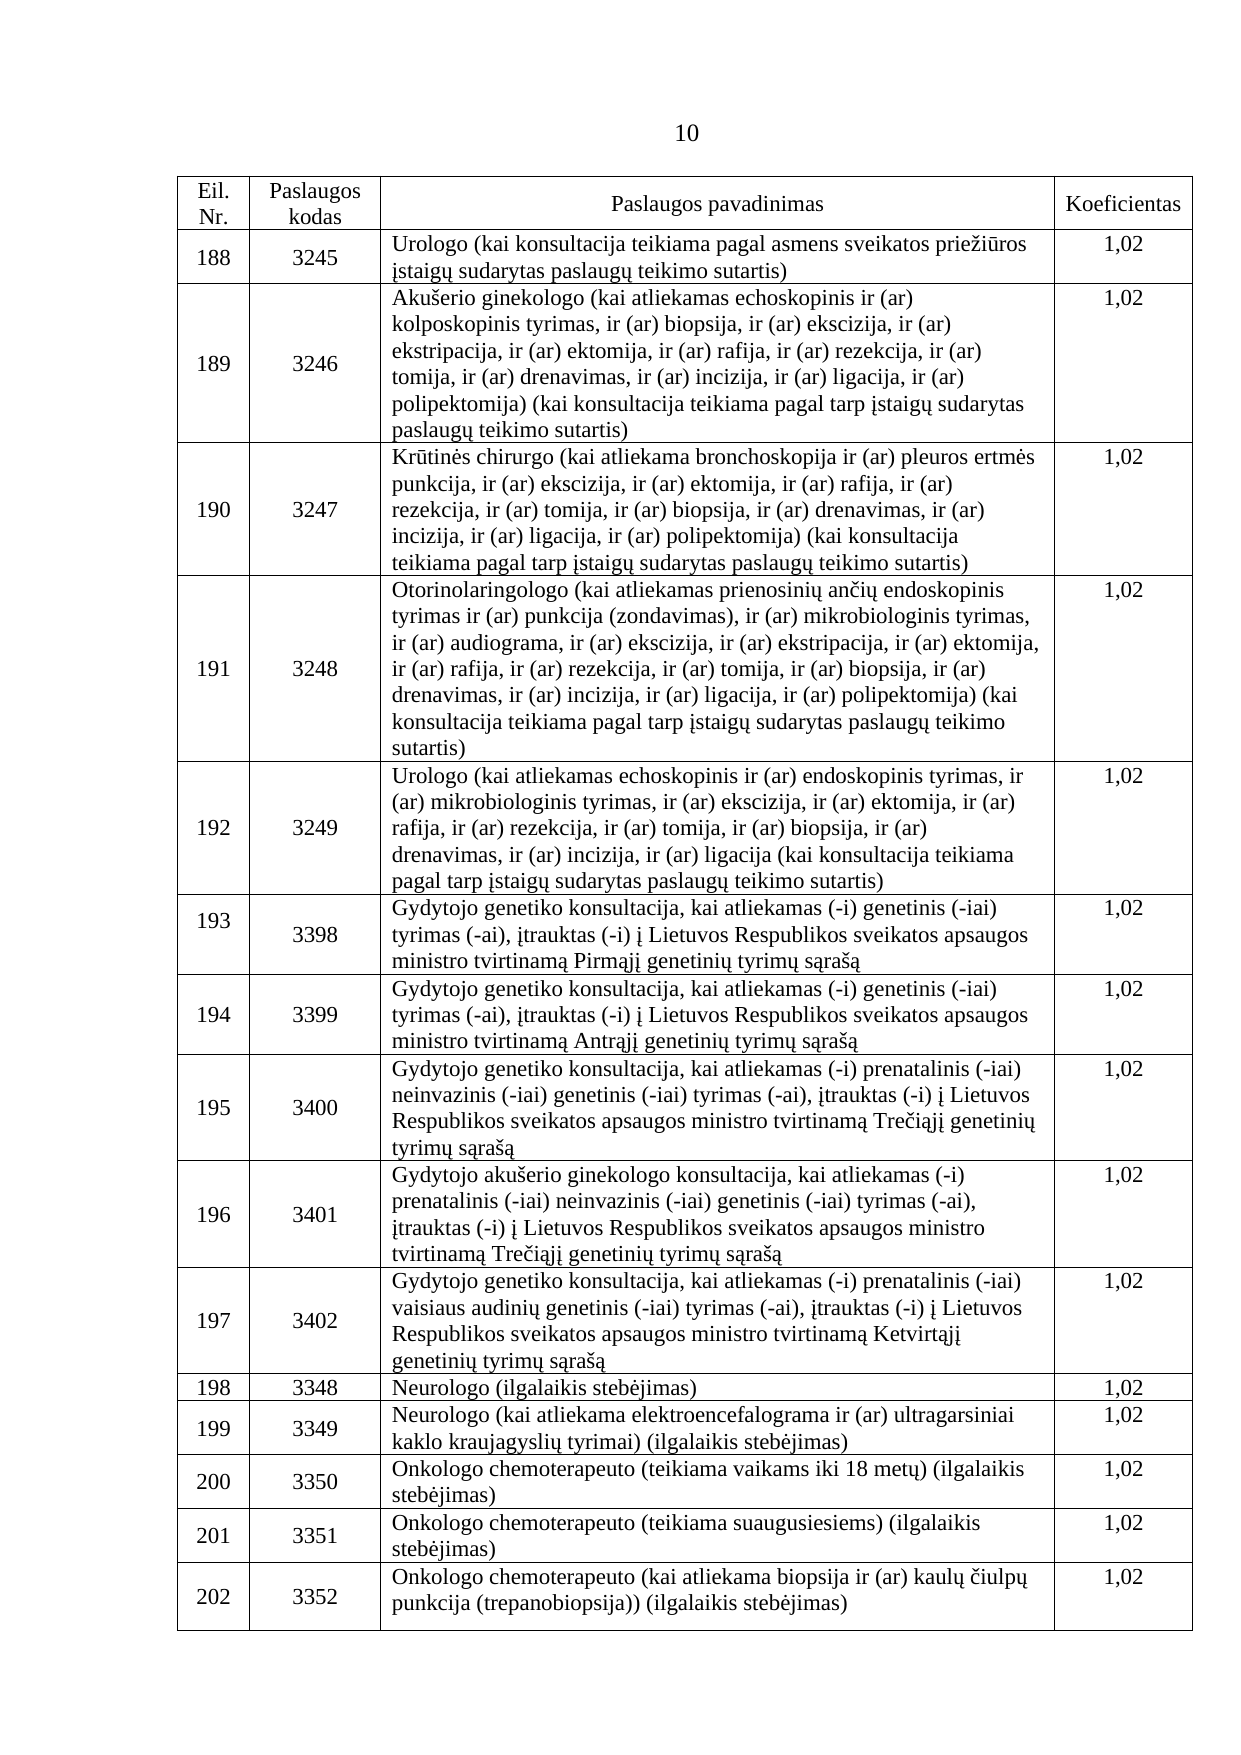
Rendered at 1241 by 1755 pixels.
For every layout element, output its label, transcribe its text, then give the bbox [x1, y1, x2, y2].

table_cell Gydytojo akušerio ginekologo konsultacija, kai atliekamas (-i) prenatalinis (-iai) neinvazinis (-iai) genetinis (-iai) tyrimas (-ai), įtrauktas (-i) į Lietuvos Respublikos sveikatos apsaugos ministro tvirtinamą Trečiąjį genetinių tyrimų sąrašą [381, 1161, 1054, 1267]
table_cell 188 [178, 230, 249, 283]
table_cell 199 [178, 1401, 249, 1454]
table_cell 191 [178, 576, 249, 761]
table_cell Onkologo chemoterapeuto (teikiama suaugusiesiems) (ilgalaikis stebėjimas) [381, 1509, 1054, 1562]
table_cell Urologo (kai konsultacija teikiama pagal asmens sveikatos priežiūros įstaigų sudarytas paslaugų teikimo sutartis) [381, 230, 1054, 283]
table_cell Gydytojo genetiko konsultacija, kai atliekamas (-i) prenatalinis (-iai) vaisiaus audinių genetinis (-iai) tyrimas (-ai), įtrauktas (-i) į Lietuvos Respublikos sveikatos apsaugos ministro tvirtinamą Ketvirtąjį genetinių tyrimų sąrašą [381, 1268, 1054, 1373]
table_header Eil. Nr. [178, 177, 249, 229]
table_cell 3248 [250, 576, 380, 761]
table_cell 189 [178, 284, 249, 442]
table_cell 201 [178, 1509, 249, 1562]
table_cell 1,02 [1055, 576, 1192, 761]
table_header Koeficientas [1055, 177, 1192, 229]
table_cell Gydytojo genetiko konsultacija, kai atliekamas (-i) genetinis (-iai) tyrimas (-ai), įtrauktas (-i) į Lietuvos Respublikos sveikatos apsaugos ministro tvirtinamą Pirmąjį genetinių tyrimų sąrašą [381, 895, 1054, 973]
table_cell 3400 [250, 1055, 380, 1160]
table_cell Neurologo (kai atliekama elektroencefalograma ir (ar) ultragarsiniai kaklo kraujagyslių tyrimai) (ilgalaikis stebėjimas) [381, 1401, 1054, 1454]
table_cell 3348 [250, 1374, 380, 1400]
table_cell Gydytojo genetiko konsultacija, kai atliekamas (-i) prenatalinis (-iai) neinvazinis (-iai) genetinis (-iai) tyrimas (-ai), įtrauktas (-i) į Lietuvos Respublikos sveikatos apsaugos ministro tvirtinamą Trečiąjį genetinių tyrimų sąrašą [381, 1055, 1054, 1160]
table_cell Otorinolaringologo (kai atliekamas prienosinių ančių endoskopinis tyrimas ir (ar) punkcija (zondavimas), ir (ar) mikrobiologinis tyrimas, ir (ar) audiograma, ir (ar) ekscizija, ir (ar) ekstripacija, ir (ar) ektomija, ir (ar) rafija, ir (ar) rezekcija, ir (ar) tomija, ir (ar) biopsija, ir (ar) drenavimas, ir (ar) incizija, ir (ar) ligacija, ir (ar) polipektomija) (kai konsultacija teikiama pagal tarp įstaigų sudarytas paslaugų teikimo sutartis) [381, 576, 1054, 761]
table_cell Onkologo chemoterapeuto (kai atliekama biopsija ir (ar) kaulų čiulpų punkcija (trepanobiopsija)) (ilgalaikis stebėjimas) [381, 1563, 1054, 1630]
table_cell 3249 [250, 762, 380, 893]
table_cell 3349 [250, 1401, 380, 1454]
table_cell 198 [178, 1374, 249, 1400]
table_cell Krūtinės chirurgo (kai atliekama bronchoskopija ir (ar) pleuros ertmės punkcija, ir (ar) ekscizija, ir (ar) ektomija, ir (ar) rafija, ir (ar) rezekcija, ir (ar) tomija, ir (ar) biopsija, ir (ar) drenavimas, ir (ar) incizija, ir (ar) ligacija, ir (ar) polipektomija) (kai konsultacija teikiama pagal tarp įstaigų sudarytas paslaugų teikimo sutartis) [381, 443, 1054, 575]
table_cell 3398 [250, 895, 380, 973]
table_cell 3402 [250, 1268, 380, 1373]
table_cell 1,02 [1055, 1563, 1192, 1630]
table_header Paslaugos pavadinimas [381, 177, 1054, 229]
table_cell 3247 [250, 443, 380, 575]
table_cell Urologo (kai atliekamas echoskopinis ir (ar) endoskopinis tyrimas, ir (ar) mikrobiologinis tyrimas, ir (ar) ekscizija, ir (ar) ektomija, ir (ar) rafija, ir (ar) rezekcija, ir (ar) tomija, ir (ar) biopsija, ir (ar) drenavimas, ir (ar) incizija, ir (ar) ligacija (kai konsultacija teikiama pagal tarp įstaigų sudarytas paslaugų teikimo sutartis) [381, 762, 1054, 893]
table_cell 1,02 [1055, 762, 1192, 893]
table_cell 1,02 [1055, 895, 1192, 973]
table_cell 1,02 [1055, 1401, 1192, 1454]
table_cell 3350 [250, 1455, 380, 1508]
table_cell 1,02 [1055, 1055, 1192, 1160]
table_cell 1,02 [1055, 230, 1192, 283]
table_cell Gydytojo genetiko konsultacija, kai atliekamas (-i) genetinis (-iai) tyrimas (-ai), įtrauktas (-i) į Lietuvos Respublikos sveikatos apsaugos ministro tvirtinamą Antrąjį genetinių tyrimų sąrašą [381, 975, 1054, 1054]
table_cell 195 [178, 1055, 249, 1160]
table_cell 3245 [250, 230, 380, 283]
table_cell Onkologo chemoterapeuto (teikiama vaikams iki 18 metų) (ilgalaikis stebėjimas) [381, 1455, 1054, 1508]
table_cell 197 [178, 1268, 249, 1373]
table_cell 194 [178, 975, 249, 1054]
table_cell 1,02 [1055, 443, 1192, 575]
table_cell 1,02 [1055, 284, 1192, 442]
table_cell 3246 [250, 284, 380, 442]
table_cell 1,02 [1055, 1509, 1192, 1562]
table_cell 1,02 [1055, 1455, 1192, 1508]
table_cell 190 [178, 443, 249, 575]
table_cell 1,02 [1055, 975, 1192, 1054]
table_cell 1,02 [1055, 1161, 1192, 1267]
table_cell 193 [178, 895, 249, 973]
table_cell 3352 [250, 1563, 380, 1630]
table_cell 3401 [250, 1161, 380, 1267]
table_cell 1,02 [1055, 1374, 1192, 1400]
table_cell 1,02 [1055, 1268, 1192, 1373]
table_cell 3399 [250, 975, 380, 1054]
table_header Paslaugos kodas [250, 177, 380, 229]
table_cell 3351 [250, 1509, 380, 1562]
table_cell 202 [178, 1563, 249, 1630]
table_cell Neurologo (ilgalaikis stebėjimas) [381, 1374, 1054, 1400]
table_cell 200 [178, 1455, 249, 1508]
table_cell 192 [178, 762, 249, 893]
table_cell Akušerio ginekologo (kai atliekamas echoskopinis ir (ar) kolposkopinis tyrimas, ir (ar) biopsija, ir (ar) ekscizija, ir (ar) ekstripacija, ir (ar) ektomija, ir (ar) rafija, ir (ar) rezekcija, ir (ar) tomija, ir (ar) drenavimas, ir (ar) incizija, ir (ar) ligacija, ir (ar) polipektomija) (kai konsultacija teikiama pagal tarp įstaigų sudarytas paslaugų teikimo sutartis) [381, 284, 1054, 442]
table_cell 196 [178, 1161, 249, 1267]
